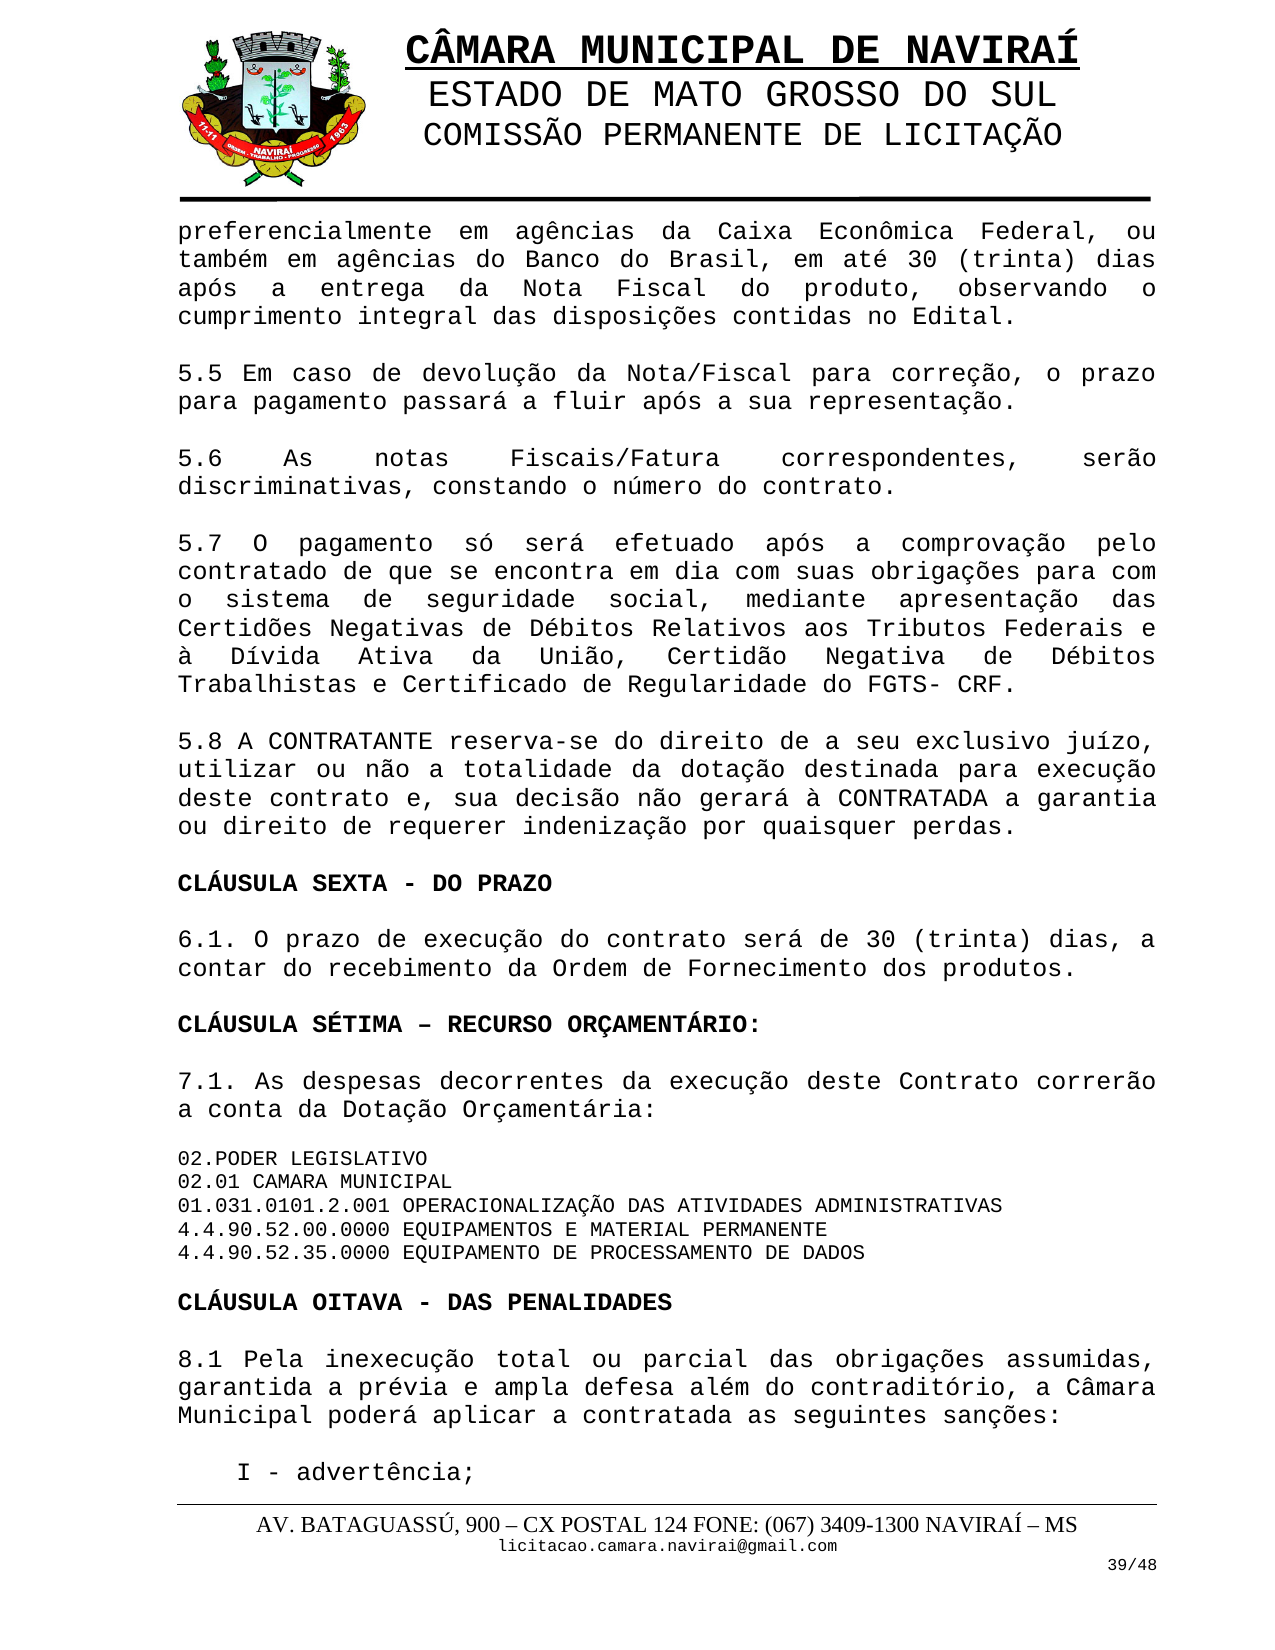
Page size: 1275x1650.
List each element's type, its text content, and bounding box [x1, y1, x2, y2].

text I - advertência; [236, 1459, 1157, 1488]
text CLÁUSULA SEXTA - DO PRAZO [177, 870, 1157, 898]
text 5.7 O pagamento só será efetuado após a comprovação pelo contratado de que se encontra em dia com suas obrigações para com o sistema de seguridade social, mediante apresentação das Certidões Negativas de Débitos Relativos aos Tributos Federais e à Dívida Ativa da União, Certidão Negativa de Débitos Trabalhistas e Certificado de Regularidade do FGTS- CRF. [177, 530, 1157, 700]
text CLÁUSULA OITAVA - DAS PENALIDADES [177, 1289, 1157, 1318]
text preferencialmente em agências da Caixa Econômica Federal, ou também em agências do Banco do Brasil, em até 30 (trinta) dias após a entrega da Nota Fiscal do produto, observando o cumprimento integral das disposições contidas no Edital. [177, 218, 1157, 332]
text 5.8 A CONTRATANTE reserva-se do direito de a seu exclusivo juízo, utilizar ou não a totalidade da dotação destinada para execução deste contrato e, sua decisão não gerará à CONTRATADA a garantia ou direito de requerer indenização por quaisquer perdas. [177, 728, 1157, 842]
text 02.PODER LEGISLATIVO [177, 1148, 1157, 1171]
text 4.4.90.52.35.0000 EQUIPAMENTO DE PROCESSAMENTO DE DADOS [177, 1242, 1157, 1266]
text 8.1 Pela inexecução total ou parcial das obrigações assumidas, garantida a prévia e ampla defesa além do contraditório, a Câmara Municipal poderá aplicar a contratada as seguintes sanções: [177, 1346, 1157, 1431]
text 6.1. O prazo de execução do contrato será de 30 (trinta) dias, a contar do recebimento da Ordem de Fornecimento dos produtos. [177, 927, 1157, 983]
text 7.1. As despesas decorrentes da execução deste Contrato correrão a conta da Dotação Orçamentária: [177, 1068, 1157, 1125]
text 02.01 CAMARA MUNICIPAL [177, 1171, 1157, 1195]
text 4.4.90.52.00.0000 EQUIPAMENTOS E MATERIAL PERMANENTE [177, 1218, 1157, 1242]
text 5.5 Em caso de devolução da Nota/Fiscal para correção, o prazo para pagamento passará a fluir após a sua representação. [177, 360, 1157, 417]
text 01.031.0101.2.001 OPERACIONALIZAÇÃO DAS ATIVIDADES ADMINISTRATIVAS [177, 1195, 1157, 1218]
text 5.6 As notas Fiscais/Fatura correspondentes, serão discriminativas, constando o número do contrato. [177, 445, 1157, 502]
text CLÁUSULA SÉTIMA – RECURSO ORÇAMENTÁRIO: [177, 1012, 1157, 1040]
